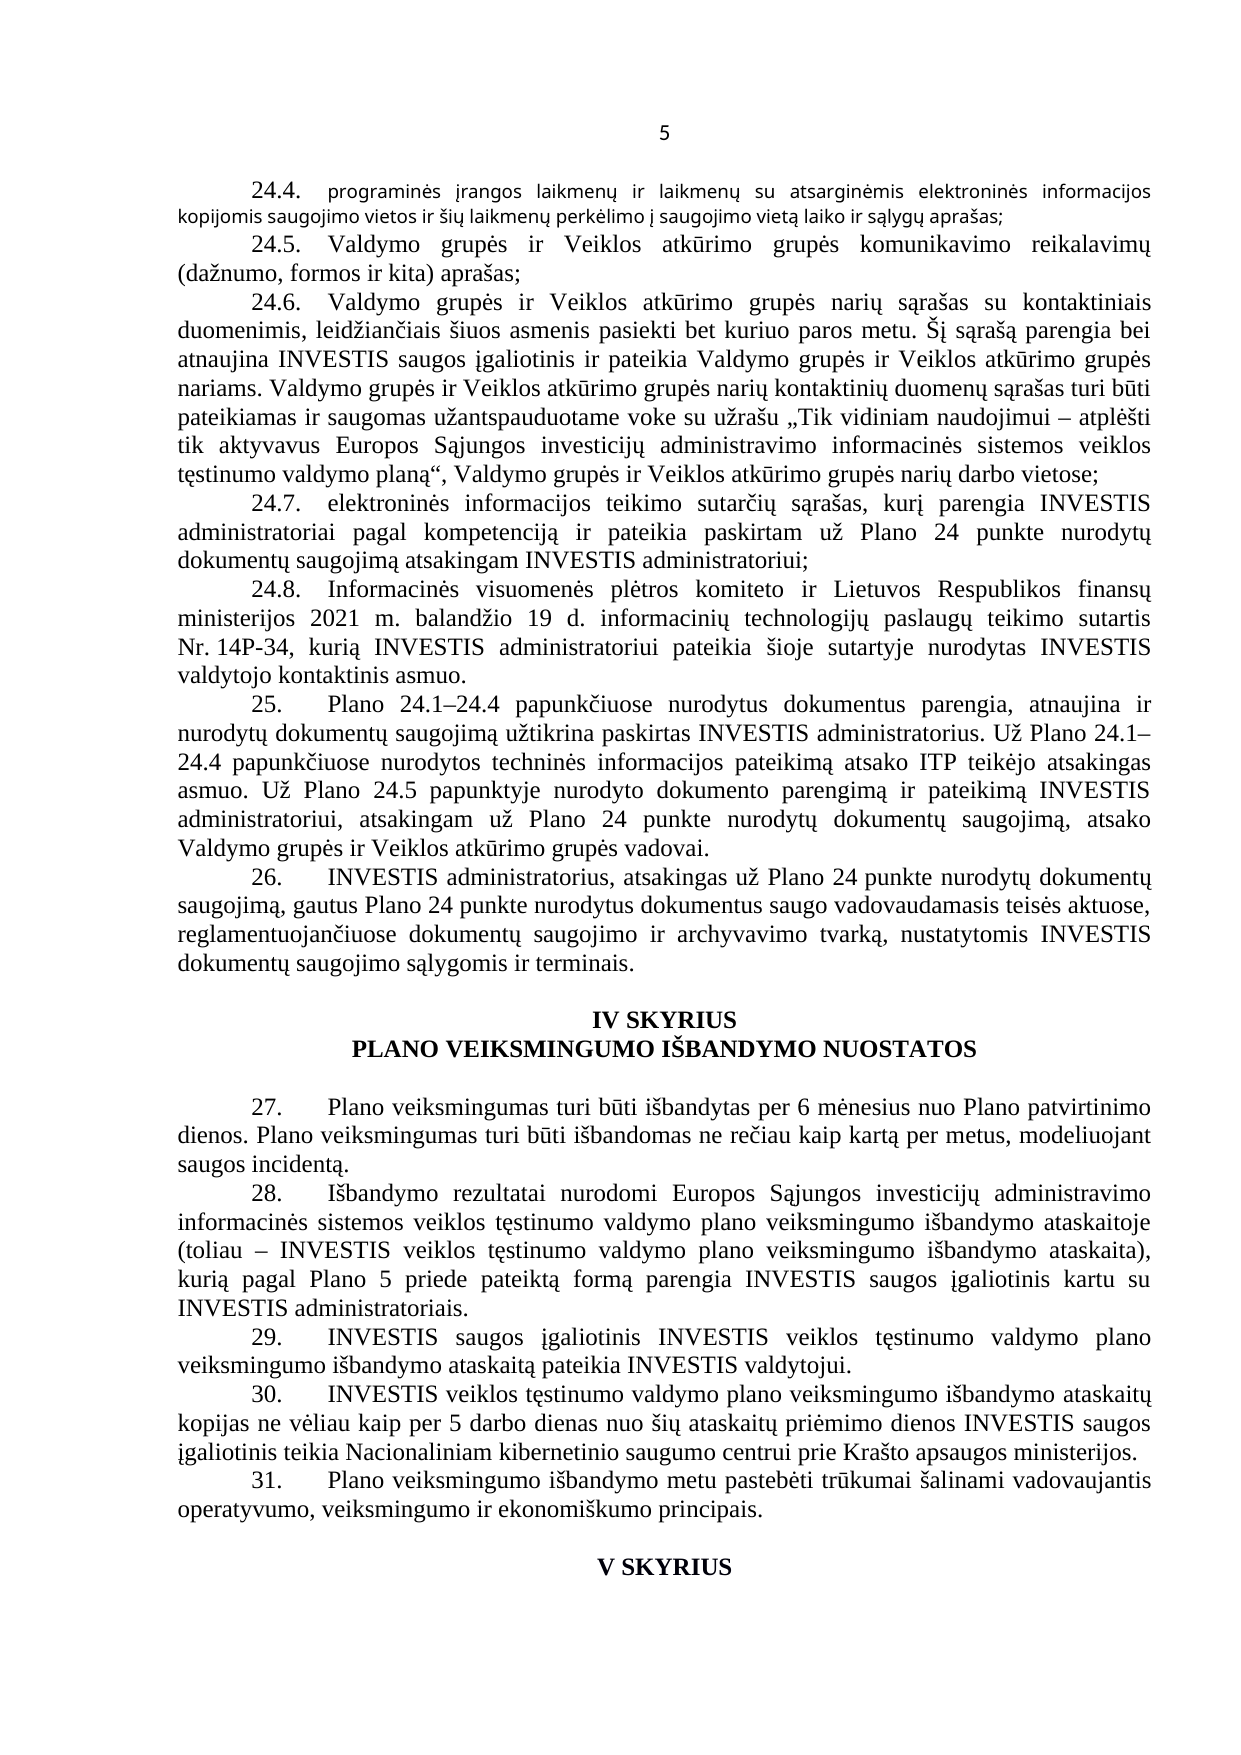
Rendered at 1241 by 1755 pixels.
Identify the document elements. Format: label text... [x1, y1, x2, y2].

text 24.6. Valdymo grupės ir Veiklos atkūrimo grupės narių sąrašas su kontaktiniais duomenimis, leidžiančiais šiuos asmenis pasiekti bet kuriuo paros metu. Šį sąrašą parengia bei atnaujina INVESTIS saugos įgaliotinis ir pateikia Valdymo grupės ir Veiklos atkūrimo grupės nariams. Valdymo grupės ir Veiklos atkūrimo grupės narių kontaktinių duomenų sąrašas turi būti pateikiamas ir saugomas užantspauduotame voke su užrašu „Tik vidiniam naudojimui – atplėšti tik aktyvavus Europos Sąjungos investicijų administravimo informacinės sistemos veiklos tęstinumo valdymo planą“, Valdymo grupės ir Veiklos atkūrimo grupės narių darbo vietose; [177, 287, 1152, 488]
text IV SKYRIUS [177, 1005, 1152, 1034]
text 29. INVESTIS saugos įgaliotinis INVESTIS veiklos tęstinumo valdymo plano veiksmingumo išbandymo ataskaitą pateikia INVESTIS valdytojui. [177, 1322, 1152, 1379]
text V SKYRIUS [177, 1552, 1152, 1580]
text 31. Plano veiksmingumo išbandymo metu pastebėti trūkumai šalinami vadovaujantis operatyvumo, veiksmingumo ir ekonomiškumo principais. [177, 1465, 1152, 1523]
text 27. Plano veiksmingumas turi būti išbandytas per 6 mėnesius nuo Plano patvirtinimo dienos. Plano veiksmingumas turi būti išbandomas ne rečiau kaip kartą per metus, modeliuojant saugos incidentą. [177, 1092, 1152, 1178]
text 24.7. elektroninės informacijos teikimo sutarčių sąrašas, kurį parengia INVESTIS administratoriai pagal kompetenciją ir pateikia paskirtam už Plano 24 punkte nurodytų dokumentų saugojimą atsakingam INVESTIS administratoriui; [177, 488, 1152, 574]
text 30. INVESTIS veiklos tęstinumo valdymo plano veiksmingumo išbandymo ataskaitų kopijas ne vėliau kaip per 5 darbo dienas nuo šių ataskaitų priėmimo dienos INVESTIS saugos įgaliotinis teikia Nacionaliniam kibernetinio saugumo centrui prie Krašto apsaugos ministerijos. [177, 1379, 1152, 1465]
text 24.5. Valdymo grupės ir Veiklos atkūrimo grupės komunikavimo reikalavimų (dažnumo, formos ir kita) aprašas; [177, 229, 1152, 287]
text 25. Plano 24.1–24.4 papunkčiuose nurodytus dokumentus parengia, atnaujina ir nurodytų dokumentų saugojimą užtikrina paskirtas INVESTIS administratorius. Už Plano 24.1–24.4 papunkčiuose nurodytos techninės informacijos pateikimą atsako ITP teikėjo atsakingas asmuo. Už Plano 24.5 papunktyje nurodyto dokumento parengimą ir pateikimą INVESTIS administratoriui, atsakingam už Plano 24 punkte nurodytų dokumentų saugojimą, atsako Valdymo grupės ir Veiklos atkūrimo grupės vadovai. [177, 689, 1152, 862]
text 24.8. Informacinės visuomenės plėtros komiteto ir Lietuvos Respublikos finansų ministerijos 2021 m. balandžio 19 d. informacinių technologijų paslaugų teikimo sutartis Nr. 14P-34, kurią INVESTIS administratoriui pateikia šioje sutartyje nurodytas INVESTIS valdytojo kontaktinis asmuo. [177, 574, 1152, 689]
text 24.4. programinės įrangos laikmenų ir laikmenų su atsarginėmis elektroninės informacijos kopijomis saugojimo vietos ir šių laikmenų perkėlimo į saugojimo vietą laiko ir sąlygų aprašas; [177, 175, 1152, 229]
text PLANO VEIKSMINGUMO IŠBANDYMO NUOSTATOS [177, 1034, 1152, 1063]
text 26. INVESTIS administratorius, atsakingas už Plano 24 punkte nurodytų dokumentų saugojimą, gautus Plano 24 punkte nurodytus dokumentus saugo vadovaudamasis teisės aktuose, reglamentuojančiuose dokumentų saugojimo ir archyvavimo tvarką, nustatytomis INVESTIS dokumentų saugojimo sąlygomis ir terminais. [177, 862, 1152, 977]
text 28. Išbandymo rezultatai nurodomi Europos Sąjungos investicijų administravimo informacinės sistemos veiklos tęstinumo valdymo plano veiksmingumo išbandymo ataskaitoje (toliau – INVESTIS veiklos tęstinumo valdymo plano veiksmingumo išbandymo ataskaita), kurią pagal Plano 5 priede pateiktą formą parengia INVESTIS saugos įgaliotinis kartu su INVESTIS administratoriais. [177, 1178, 1152, 1322]
